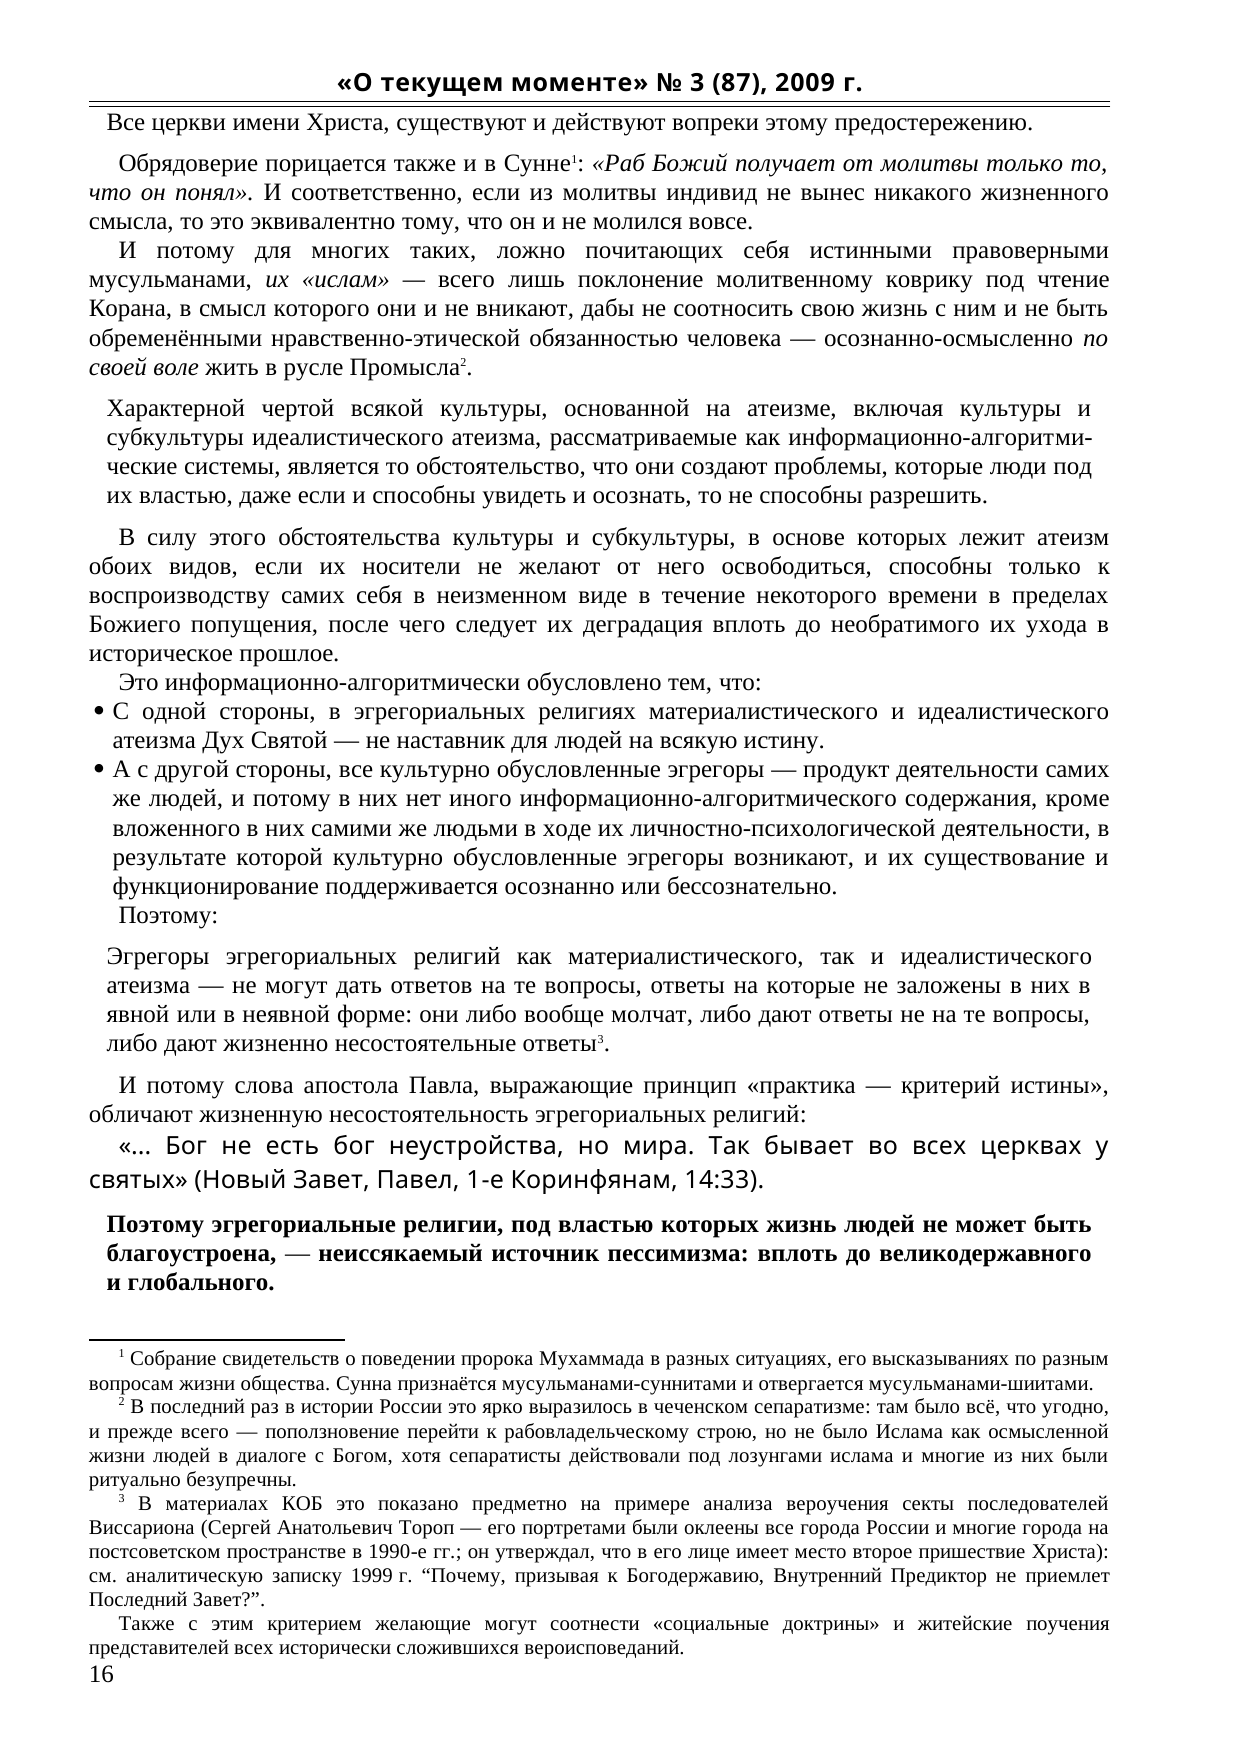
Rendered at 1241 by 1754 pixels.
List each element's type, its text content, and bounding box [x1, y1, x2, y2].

text В последний раз в истории России это ярко выразилось в чеченском сепаратизме: там было всё, что угодно, и прежде всего — поползновение перейти к рабовладельческому строю, но не было Ислама как осмысленной жизни людей в диалоге с Богом, хотя сепаратисты действовали под лозунгами ислама и многие из них были ритуально безупречны. [89, 1394, 1110, 1491]
text Также с этим критерием желающие могут соотнести «социальные доктрины» и житейские поучения представителей всех исторически сложившихся вероисповеданий. [89, 1611, 1110, 1659]
text В материалах КОБ это показано предметно на примере анализа вероучения секты последователей Виссариона (Сергей Анатольевич Тороп — его портретами были оклеены все города России и многие города на постсоветском пространстве в 1990‑е гг.; он утверждал, что в его лице имеет место второе пришествие Христа): см. аналитическую записку 1999 г. “Почему, призывая к Богодержавию, Внутренний Предиктор не приемлет Последний Завет?”. [89, 1491, 1110, 1611]
text Все церкви имени Христа, существуют и действуют вопреки этому предостережению. [106, 107, 1093, 136]
text «... Бог не есть бог неустройства, но мира. Так бывает во всех церквах у святых» (Новый Завет, Павел, 1‑е Коринфянам, 14:33). [89, 1128, 1110, 1196]
text В силу этого обстоятельства культуры и субкультуры, в основе которых лежит атеизм обоих видов, если их носители не желают от него освободиться, способны только к воспроизводству самих себя в неизменном виде в течение некоторого времени в пределах Божиего попущения, после чего следует их деградация вплоть до необратимого их ухода в историческое прошлое. [89, 522, 1110, 667]
list А с другой стороны, все культурно обусловленные эгрегоры — продукт деятельности самих же людей, и потому в них нет иного информационно-алгоритмического содержания, кроме вложенного в них самими же людьми в ходе их личностно-психологической деятельности, в результате которой культурно обусловленные эгрегоры возникают, и их существование и функционирование поддерживается осознанно или бессознательно. [94, 754, 1110, 899]
text Эгрегоры эгрегориальных религий как материалистического, так и идеалистического атеизма — не могут дать ответов на те вопросы, ответы на которые не заложены в них в явной или в неявной форме: они либо вообще молчат, либо дают ответы не на те вопросы, либо дают жизненно несостоятельные ответы. [106, 941, 1093, 1057]
text Поэтому эгрегориальные религии, под властью которых жизнь людей не может быть благоустроена, — неиссякаемый источник пессимизма: вплоть до великодержавного и глобального. [106, 1208, 1093, 1296]
text Поэтому: [89, 899, 1110, 929]
text Характерной чертой всякой культуры, основанной на атеизме, включая культуры и субкультуры идеалистического атеизма, рассматриваемые как информационно-алгорит­ми­чес­кие системы, является то обстоятельство, что они создают проблемы, которые люди под их властью, даже если и способны увидеть и осознать, то не способны разрешить. [106, 393, 1093, 509]
text Обрядоверие порицается также и в Сунне: «Раб Божий получает от молитвы только то, что он понял». И соответственно, если из молитвы индивид не вынес никакого жизненного смысла, то это эквивалентно тому, что он и не молился вовсе. [89, 148, 1110, 235]
list С одной стороны, в эгрегориальных религиях материалистического и идеалистического атеизма Дух Святой — не наставник для людей на всякую истину. [94, 696, 1110, 754]
text Это информационно-алгоритмически обусловлено тем, что: [89, 667, 1110, 696]
text И потому слова апостола Павла, выражающие принцип «практика — критерий истины», обличают жизненную несостоятельность эгрегориальных религий: [89, 1070, 1110, 1128]
text Собрание свидетельств о поведении пророка Мухаммада в разных ситуациях, его высказываниях по разным вопросам жизни общества. Сунна признаётся мусульманами-суннитами и отвергается мусульманами-шиитами. [89, 1346, 1110, 1394]
text И потому для многих таких, ложно почитающих себя истинными правоверными мусульманами, их «ислам» — всего лишь поклонение молитвенному коврику под чтение Корана, в смысл которого они и не вникают, дабы не соотносить свою жизнь с ним и не быть обременёнными нравственно-этической обязанностью человека — осознанно-осмысленно по своей воле жить в русле Промысла. [89, 235, 1110, 381]
